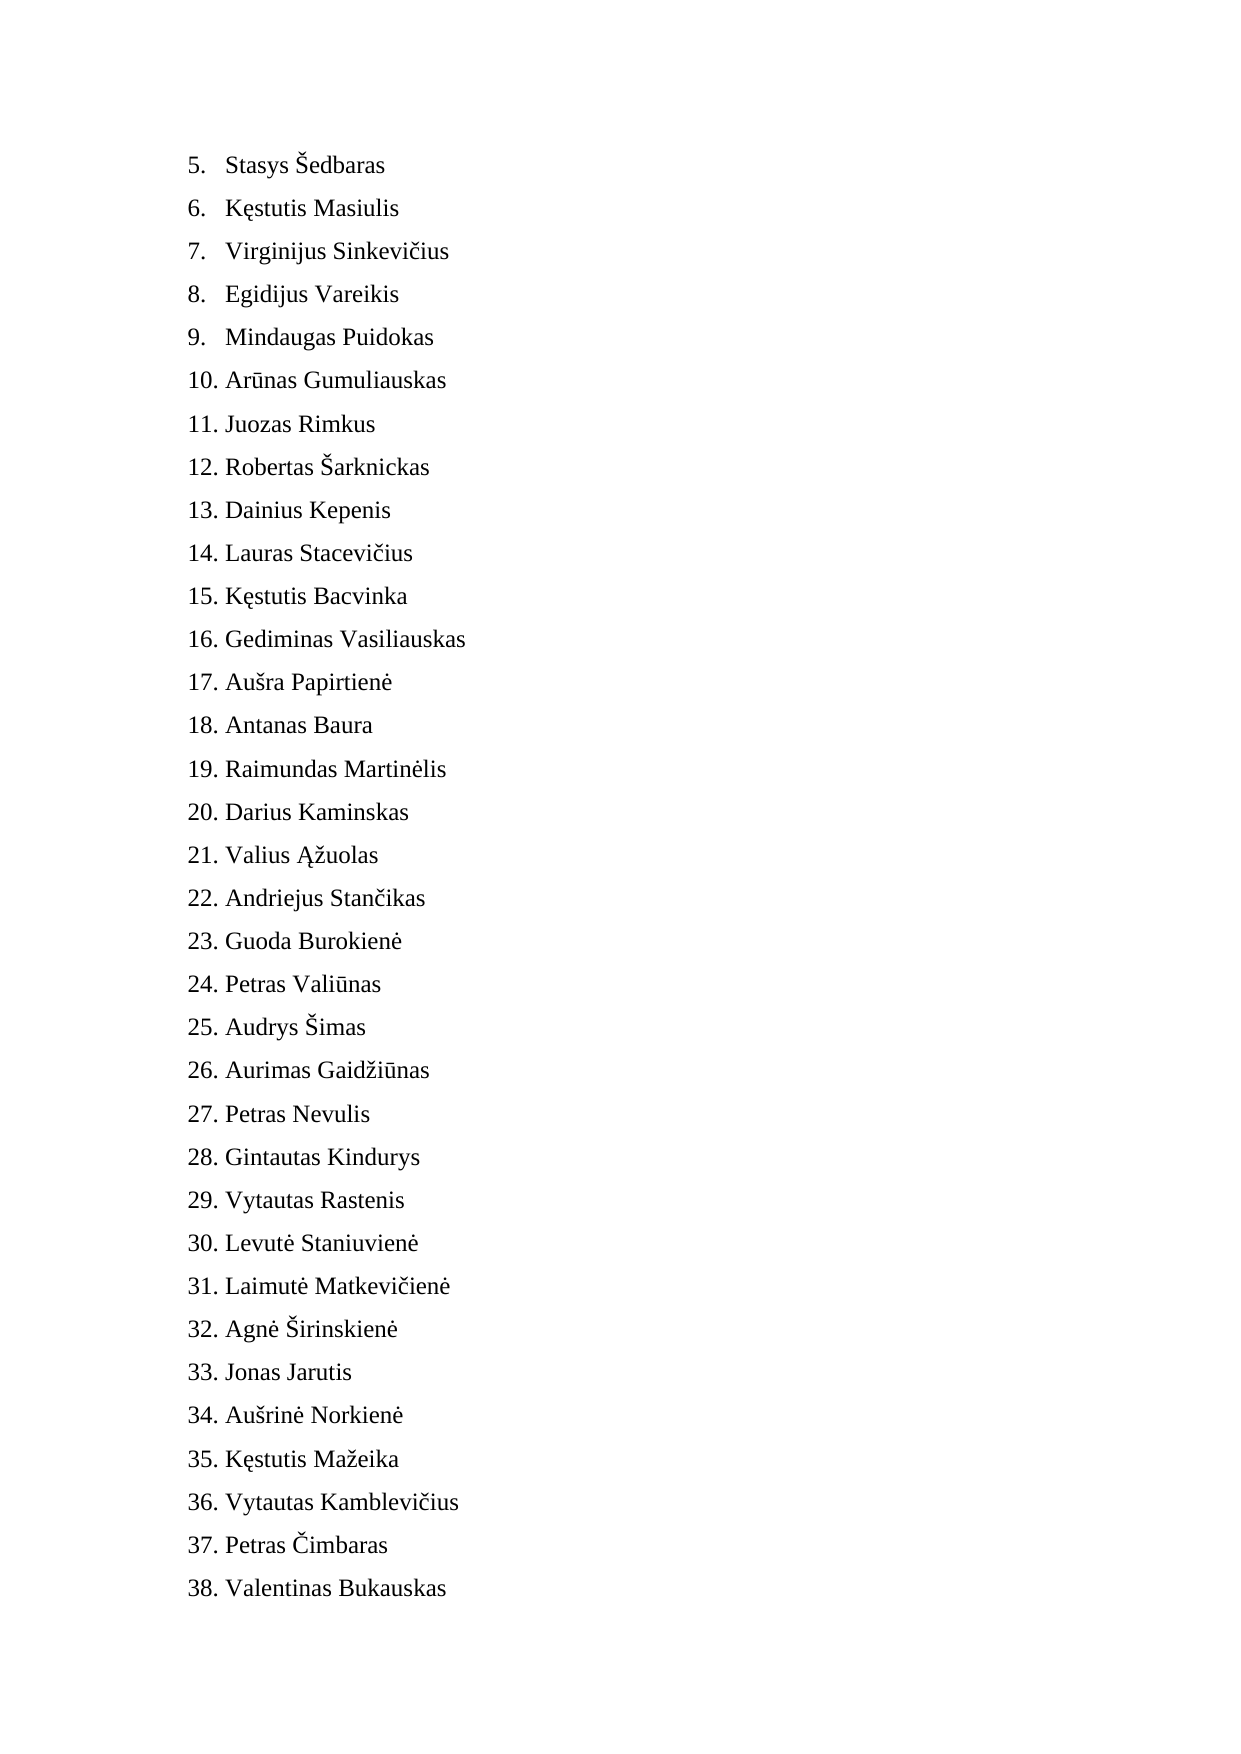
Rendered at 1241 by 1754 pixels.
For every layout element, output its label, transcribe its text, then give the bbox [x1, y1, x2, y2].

text 7. Virginijus Sinkevičius [187, 236, 1090, 265]
text 20. Darius Kaminskas [187, 797, 1090, 826]
text 33. Jonas Jarutis [187, 1357, 1090, 1386]
text 31. Laimutė Matkevičienė [187, 1271, 1090, 1300]
text 38. Valentinas Bukauskas [187, 1573, 1090, 1602]
text 30. Levutė Staniuvienė [187, 1228, 1090, 1257]
text 25. Audrys Šimas [187, 1012, 1090, 1041]
text 24. Petras Valiūnas [187, 969, 1090, 998]
text 34. Aušrinė Norkienė [187, 1401, 1090, 1429]
text 22. Andriejus Stančikas [187, 883, 1090, 912]
text 5. Stasys Šedbaras [187, 150, 1090, 179]
text 9. Mindaugas Puidokas [187, 322, 1090, 351]
text 35. Kęstutis Mažeika [187, 1444, 1090, 1472]
text 11. Juozas Rimkus [187, 409, 1090, 437]
text 6. Kęstutis Masiulis [187, 193, 1090, 222]
text 12. Robertas Šarknickas [187, 452, 1090, 481]
text 37. Petras Čimbaras [187, 1530, 1090, 1559]
text 14. Lauras Stacevičius [187, 538, 1090, 567]
text 8. Egidijus Vareikis [187, 279, 1090, 308]
text 36. Vytautas Kamblevičius [187, 1487, 1090, 1516]
text 18. Antanas Baura [187, 711, 1090, 739]
text 10. Arūnas Gumuliauskas [187, 366, 1090, 394]
text 23. Guoda Burokienė [187, 926, 1090, 955]
text 28. Gintautas Kindurys [187, 1142, 1090, 1171]
text 27. Petras Nevulis [187, 1099, 1090, 1127]
text 16. Gediminas Vasiliauskas [187, 624, 1090, 653]
text 17. Aušra Papirtienė [187, 667, 1090, 696]
text 21. Valius Ąžuolas [187, 840, 1090, 869]
text 32. Agnė Širinskienė [187, 1314, 1090, 1343]
text 19. Raimundas Martinėlis [187, 754, 1090, 782]
text 13. Dainius Kepenis [187, 495, 1090, 524]
text 15. Kęstutis Bacvinka [187, 581, 1090, 610]
text 29. Vytautas Rastenis [187, 1185, 1090, 1214]
text 26. Aurimas Gaidžiūnas [187, 1056, 1090, 1084]
